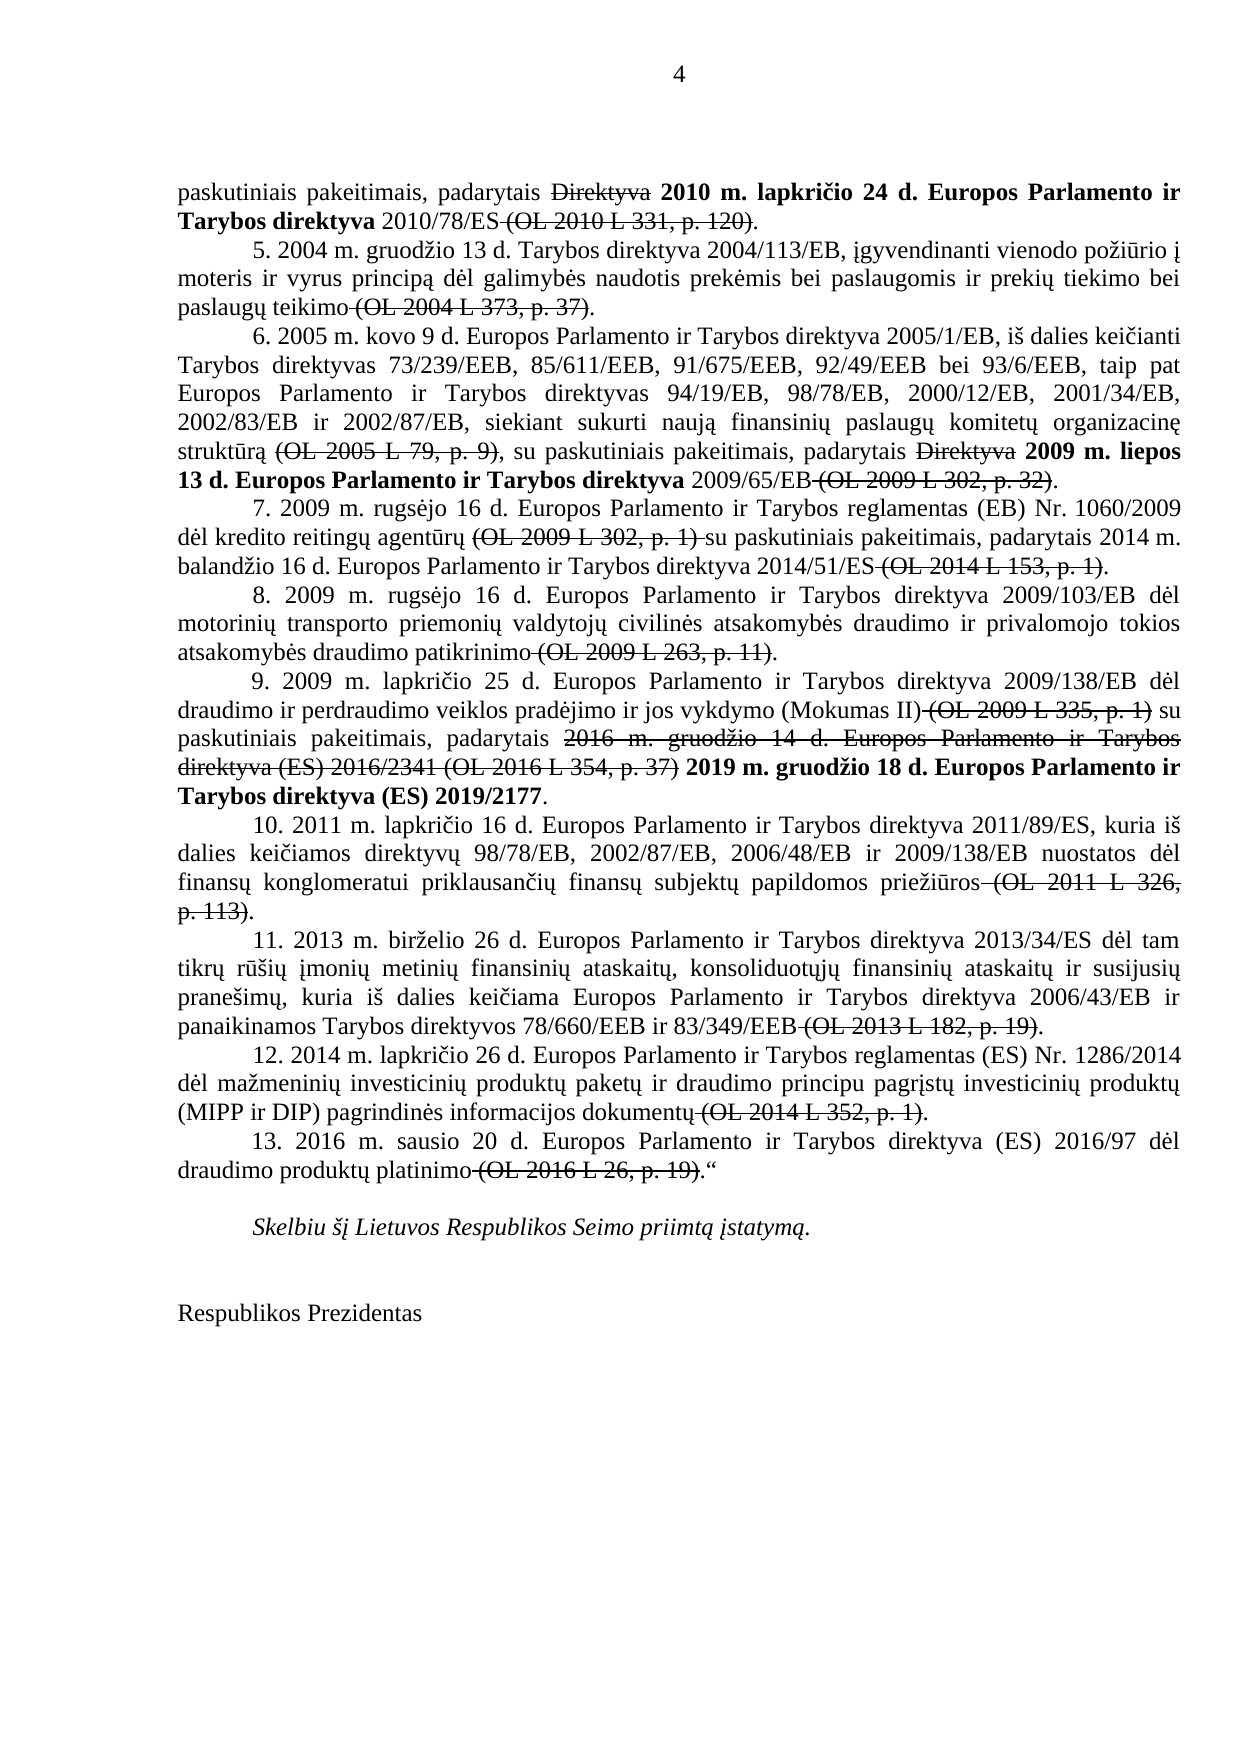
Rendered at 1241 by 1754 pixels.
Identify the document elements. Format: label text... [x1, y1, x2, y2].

text 6. 2005 m. kovo 9 d. Europos Parlamento ir Tarybos direktyva 2005/1/EB, iš dalies keičianti Tarybos direktyvas 73/239/EEB, 85/611/EEB, 91/675/EEB, 92/49/EEB bei 93/6/EEB, taip pat Europos Parlamento ir Tarybos direktyvas 94/19/EB, 98/78/EB, 2000/12/EB, 2001/34/EB, 2002/83/EB ir 2002/87/EB, siekiant sukurti naują finansinių paslaugų komitetų organizacinę struktūrą (OL 2005 L 79, p. 9), su paskutiniais pakeitimais, padarytais Direktyva 2009 m. liepos 13 d. Europos Parlamento ir Tarybos direktyva 2009/65/EB (OL 2009 L 302, p. 32). [177, 321, 1181, 493]
text 7. 2009 m. rugsėjo 16 d. Europos Parlamento ir Tarybos reglamentas (EB) Nr. 1060/2009 dėl kredito reitingų agentūrų (OL 2009 L 302, p. 1) su paskutiniais pakeitimais, padarytais 2014 m. balandžio 16 d. Europos Parlamento ir Tarybos direktyva 2014/51/ES (OL 2014 L 153, p. 1). [177, 493, 1181, 580]
text 13. 2016 m. sausio 20 d. Europos Parlamento ir Tarybos direktyva (ES) 2016/97 dėl draudimo produktų platinimo (OL 2016 L 26, p. 19).“ [177, 1126, 1181, 1183]
text Skelbiu šį Lietuvos Respublikos Seimo priimtą įstatymą. [177, 1212, 1181, 1241]
text 12. 2014 m. lapkričio 26 d. Europos Parlamento ir Tarybos reglamentas (ES) Nr. 1286/2014 dėl mažmeninių investicinių produktų paketų ir draudimo principu pagrįstų investicinių produktų (MIPP ir DIP) pagrindinės informacijos dokumentų (OL 2014 L 352, p. 1). [177, 1040, 1181, 1126]
text 11. 2013 m. birželio 26 d. Europos Parlamento ir Tarybos direktyva 2013/34/ES dėl tam tikrų rūšių įmonių metinių finansinių ataskaitų, konsoliduotųjų finansinių ataskaitų ir susijusių pranešimų, kuria iš dalies keičiama Europos Parlamento ir Tarybos direktyva 2006/43/EB ir panaikinamos Tarybos direktyvos 78/660/EEB ir 83/349/EEB (OL 2013 L 182, p. 19). [177, 925, 1181, 1040]
text 8. 2009 m. rugsėjo 16 d. Europos Parlamento ir Tarybos direktyva 2009/103/EB dėl motorinių transporto priemonių valdytojų civilinės atsakomybės draudimo ir privalomojo tokios atsakomybės draudimo patikrinimo (OL 2009 L 263, p. 11). [177, 580, 1181, 666]
text 10. 2011 m. lapkričio 16 d. Europos Parlamento ir Tarybos direktyva 2011/89/ES, kuria iš dalies keičiamos direktyvų 98/78/EB, 2002/87/EB, 2006/48/EB ir 2009/138/EB nuostatos dėl finansų konglomeratui priklausančių finansų subjektų papildomos priežiūros (OL 2011 L 326, p. 113). [177, 810, 1181, 925]
text 5. 2004 m. gruodžio 13 d. Tarybos direktyva 2004/113/EB, įgyvendinanti vienodo požiūrio į moteris ir vyrus principą dėl galimybės naudotis prekėmis bei paslaugomis ir prekių tiekimo bei paslaugų teikimo (OL 2004 L 373, p. 37). [177, 235, 1181, 321]
text paskutiniais pakeitimais, padarytais Direktyva 2010 m. lapkričio 24 d. Europos Parlamento ir Tarybos direktyva 2010/78/ES (OL 2010 L 331, p. 120). [177, 177, 1181, 235]
text Respublikos Prezidentas [177, 1298, 1181, 1327]
text 9. 2009 m. lapkričio 25 d. Europos Parlamento ir Tarybos direktyva 2009/138/EB dėl draudimo ir perdraudimo veiklos pradėjimo ir jos vykdymo (Mokumas II) (OL 2009 L 335, p. 1) su paskutiniais pakeitimais, padarytais 2016 m. gruodžio 14 d. Europos Parlamento ir Tarybos direktyva (ES) 2016/2341 (OL 2016 L 354, p. 37) 2019 m. gruodžio 18 d. Europos Parlamento ir Tarybos direktyva (ES) 2019/2177. [177, 666, 1181, 810]
